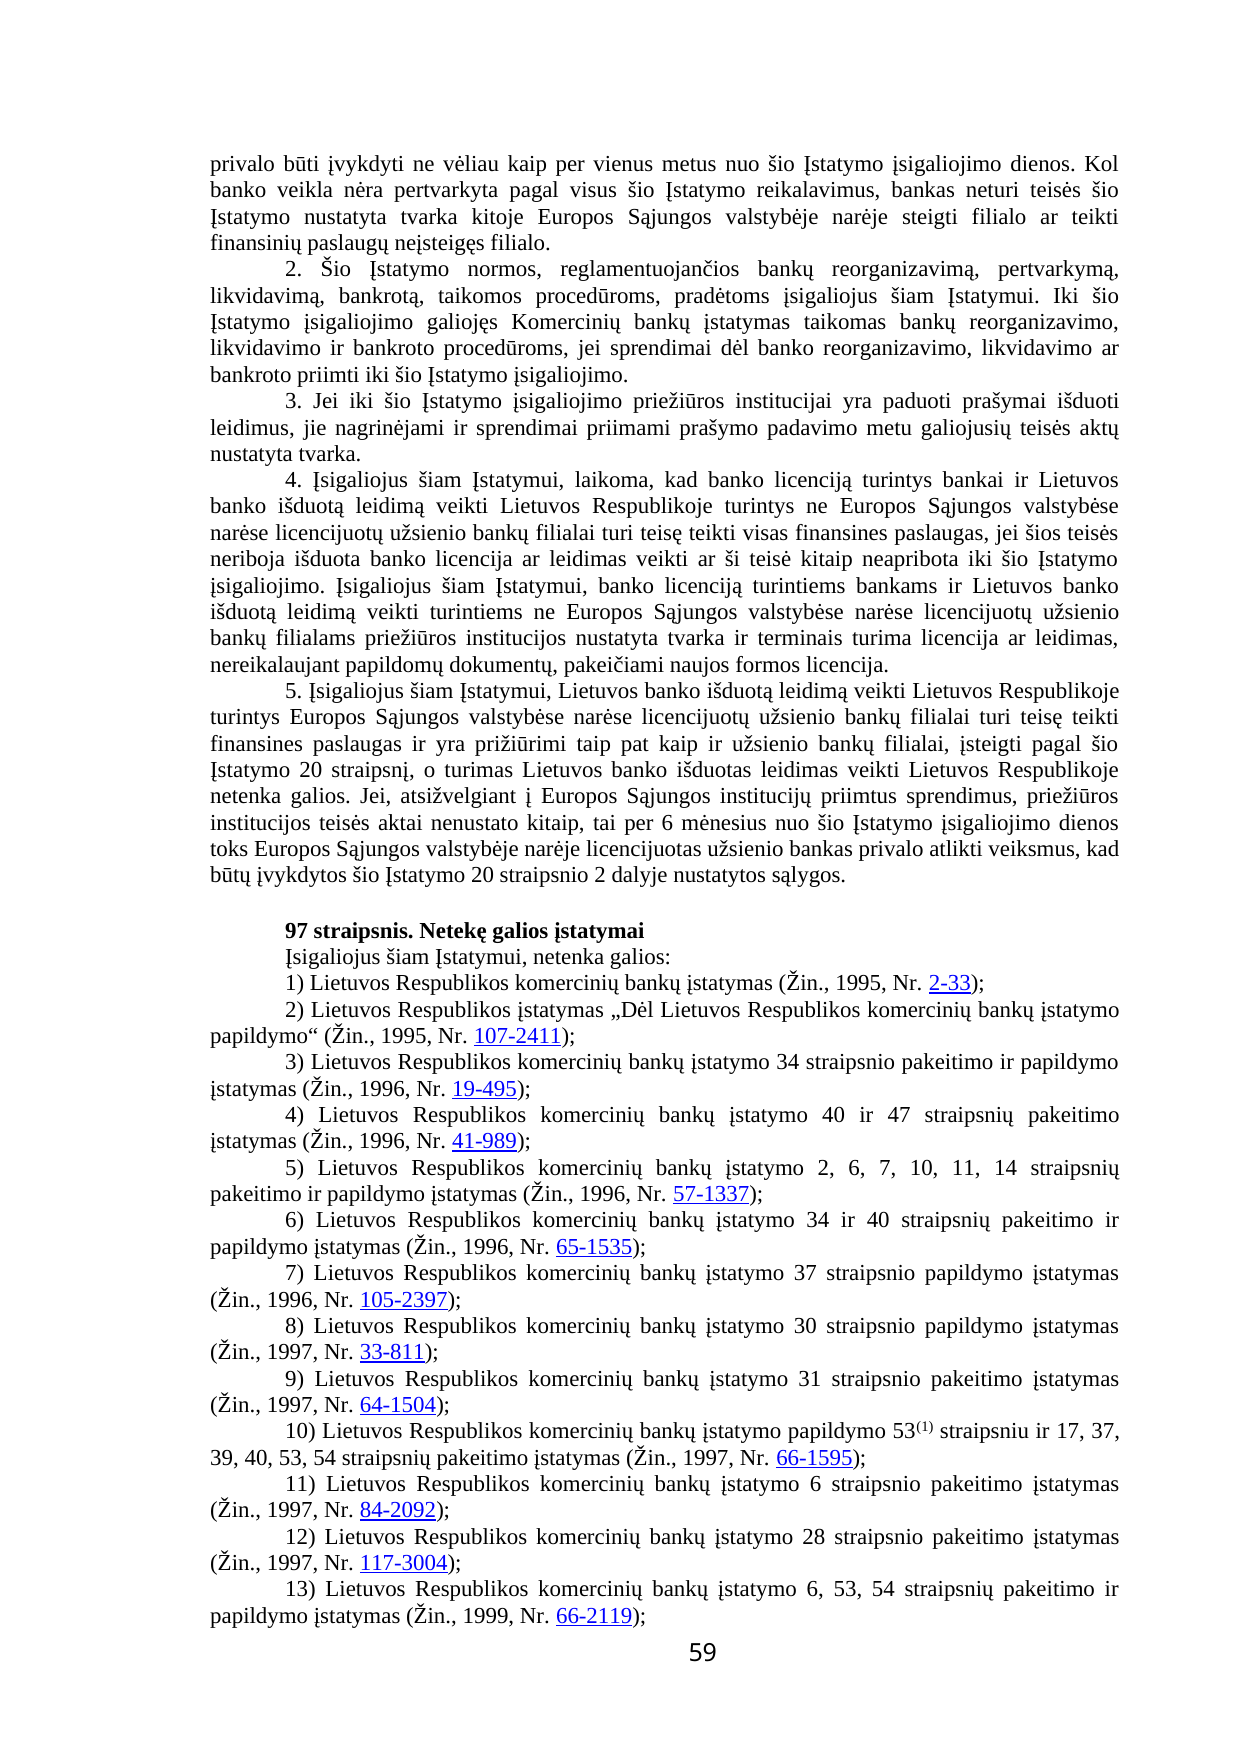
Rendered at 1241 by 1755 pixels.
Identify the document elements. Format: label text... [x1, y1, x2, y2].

text 1) Lietuvos Respublikos komercinių bankų įstatymas (Žin., 1995, Nr. 2-33); [210, 969, 1120, 996]
text privalo būti įvykdyti ne vėliau kaip per vienus metus nuo šio Įstatymo įsigaliojimo dienos. Kol banko veikla nėra pertvarkyta pagal visus šio Įstatymo reikalavimus, bankas neturi teisės šio Įstatymo nustatyta tvarka kitoje Europos Sąjungos valstybėje narėje steigti filialo ar teikti finansinių paslaugų neįsteigęs filialo. [210, 150, 1120, 255]
text 2) Lietuvos Respublikos įstatymas „Dėl Lietuvos Respublikos komercinių bankų įstatymo papildymo“ (Žin., 1995, Nr. 107-2411); [210, 996, 1120, 1048]
text 7) Lietuvos Respublikos komercinių bankų įstatymo 37 straipsnio papildymo įstatymas (Žin., 1996, Nr. 105-2397); [210, 1259, 1120, 1312]
text 3) Lietuvos Respublikos komercinių bankų įstatymo 34 straipsnio pakeitimo ir papildymo įstatymas (Žin., 1996, Nr. 19-495); [210, 1048, 1120, 1101]
text 9) Lietuvos Respublikos komercinių bankų įstatymo 31 straipsnio pakeitimo įstatymas (Žin., 1997, Nr. 64-1504); [210, 1365, 1120, 1417]
text 97 straipsnis. Netekę galios įstatymai [210, 917, 1120, 943]
text 5. Įsigaliojus šiam Įstatymui, Lietuvos banko išduotą leidimą veikti Lietuvos Respublikoje turintys Europos Sąjungos valstybėse narėse licencijuotų užsienio bankų filialai turi teisę teikti finansines paslaugas ir yra prižiūrimi taip pat kaip ir užsienio bankų filialai, įsteigti pagal šio Įstatymo 20 straipsnį, o turimas Lietuvos banko išduotas leidimas veikti Lietuvos Respublikoje netenka galios. Jei, atsižvelgiant į Europos Sąjungos institucijų priimtus sprendimus, priežiūros institucijos teisės aktai nenustato kitaip, tai per 6 mėnesius nuo šio Įstatymo įsigaliojimo dienos toks Europos Sąjungos valstybėje narėje licencijuotas užsienio bankas privalo atlikti veiksmus, kad būtų įvykdytos šio Įstatymo 20 straipsnio 2 dalyje nustatytos sąlygos. [210, 677, 1120, 888]
text 5) Lietuvos Respublikos komercinių bankų įstatymo 2, 6, 7, 10, 11, 14 straipsnių pakeitimo ir papildymo įstatymas (Žin., 1996, Nr. 57-1337); [210, 1154, 1120, 1207]
text 13) Lietuvos Respublikos komercinių bankų įstatymo 6, 53, 54 straipsnių pakeitimo ir papildymo įstatymas (Žin., 1999, Nr. 66-2119); [210, 1576, 1120, 1628]
text 8) Lietuvos Respublikos komercinių bankų įstatymo 30 straipsnio papildymo įstatymas (Žin., 1997, Nr. 33-811); [210, 1312, 1120, 1365]
text 4) Lietuvos Respublikos komercinių bankų įstatymo 40 ir 47 straipsnių pakeitimo įstatymas (Žin., 1996, Nr. 41-989); [210, 1101, 1120, 1154]
text 4. Įsigaliojus šiam Įstatymui, laikoma, kad banko licenciją turintys bankai ir Lietuvos banko išduotą leidimą veikti Lietuvos Respublikoje turintys ne Europos Sąjungos valstybėse narėse licencijuotų užsienio bankų filialai turi teisę teikti visas finansines paslaugas, jei šios teisės neriboja išduota banko licencija ar leidimas veikti ar ši teisė kitaip neapribota iki šio Įstatymo įsigaliojimo. Įsigaliojus šiam Įstatymui, banko licenciją turintiems bankams ir Lietuvos banko išduotą leidimą veikti turintiems ne Europos Sąjungos valstybėse narėse licencijuotų užsienio bankų filialams priežiūros institucijos nustatyta tvarka ir terminais turima licencija ar leidimas, nereikalaujant papildomų dokumentų, pakeičiami naujos formos licencija. [210, 466, 1120, 677]
text 2. Šio Įstatymo normos, reglamentuojančios bankų reorganizavimą, pertvarkymą, likvidavimą, bankrotą, taikomos procedūroms, pradėtoms įsigaliojus šiam Įstatymui. Iki šio Įstatymo įsigaliojimo galiojęs Komercinių bankų įstatymas taikomas bankų reorganizavimo, likvidavimo ir bankroto procedūroms, jei sprendimai dėl banko reorganizavimo, likvidavimo ar bankroto priimti iki šio Įstatymo įsigaliojimo. [210, 255, 1120, 387]
text 10) Lietuvos Respublikos komercinių bankų įstatymo papildymo 53(1) straipsniu ir 17, 37, 39, 40, 53, 54 straipsnių pakeitimo įstatymas (Žin., 1997, Nr. 66-1595); [210, 1417, 1120, 1470]
text Įsigaliojus šiam Įstatymui, netenka galios: [210, 943, 1120, 969]
text 6) Lietuvos Respublikos komercinių bankų įstatymo 34 ir 40 straipsnių pakeitimo ir papildymo įstatymas (Žin., 1996, Nr. 65-1535); [210, 1207, 1120, 1259]
text 11) Lietuvos Respublikos komercinių bankų įstatymo 6 straipsnio pakeitimo įstatymas (Žin., 1997, Nr. 84-2092); [210, 1470, 1120, 1523]
text 12) Lietuvos Respublikos komercinių bankų įstatymo 28 straipsnio pakeitimo įstatymas (Žin., 1997, Nr. 117-3004); [210, 1523, 1120, 1576]
text 3. Jei iki šio Įstatymo įsigaliojimo priežiūros institucijai yra paduoti prašymai išduoti leidimus, jie nagrinėjami ir sprendimai priimami prašymo padavimo metu galiojusių teisės aktų nustatyta tvarka. [210, 387, 1120, 466]
